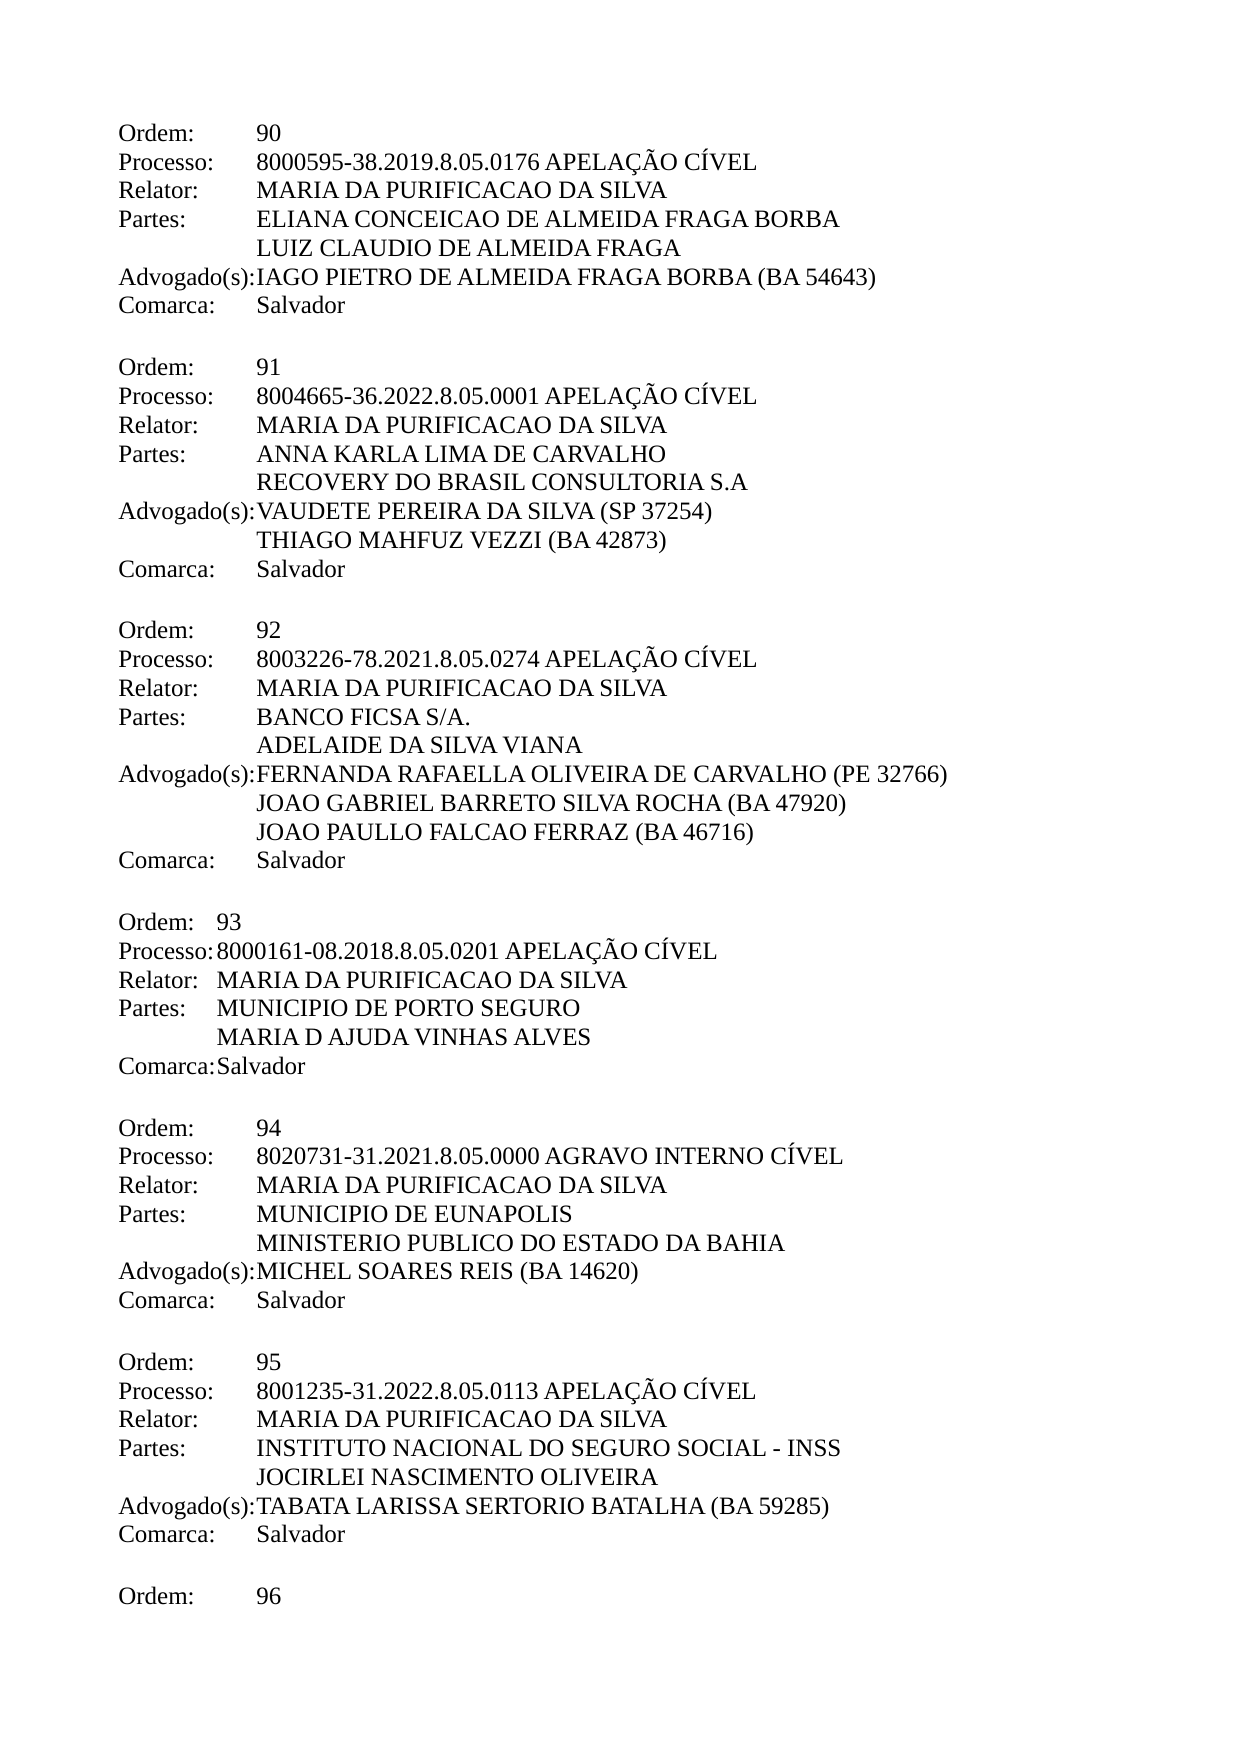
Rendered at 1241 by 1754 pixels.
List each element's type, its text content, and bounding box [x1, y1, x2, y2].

table_cell LUIZ CLAUDIO DE ALMEIDA FRAGA [256, 233, 888, 262]
table_cell ELIANA CONCEICAO DE ALMEIDA FRAGA BORBA [256, 204, 888, 233]
table_cell 8001235-31.2022.8.05.0113 APELAÇÃO CÍVEL [256, 1376, 848, 1404]
table_cell Relator: [118, 965, 216, 993]
table_cell 8003226-78.2021.8.05.0274 APELAÇÃO CÍVEL [256, 644, 956, 673]
table_cell JOAO PAULLO FALCAO FERRAZ (BA 46716) [256, 817, 956, 845]
table_cell Relator: [118, 1170, 256, 1199]
table_cell Comarca: [118, 554, 256, 582]
table_cell ADELAIDE DA SILVA VIANA [256, 730, 956, 759]
table_cell Advogado(s): [118, 262, 256, 291]
table_cell Comarca: [118, 1520, 256, 1548]
table_cell Salvador [256, 1285, 848, 1314]
table_cell Relator: [118, 410, 256, 439]
table_cell Processo: [118, 147, 256, 176]
table_cell RECOVERY DO BRASIL CONSULTORIA S.A [256, 468, 761, 496]
table_cell VAUDETE PEREIRA DA SILVA (SP 37254) [256, 496, 761, 525]
table_cell MICHEL SOARES REIS (BA 14620) [256, 1256, 848, 1285]
table_cell 8020731-31.2021.8.05.0000 AGRAVO INTERNO CÍVEL [256, 1141, 848, 1170]
table_cell Relator: [118, 673, 256, 702]
table_header Ordem: [118, 1347, 256, 1376]
table_header 90 [256, 118, 888, 147]
table_cell [118, 468, 256, 496]
table_cell 8000161-08.2018.8.05.0201 APELAÇÃO CÍVEL [216, 936, 722, 965]
table_cell Salvador [256, 1520, 848, 1548]
table_cell Salvador [216, 1051, 722, 1080]
table_cell Processo: [118, 1376, 256, 1404]
table_cell MARIA DA PURIFICACAO DA SILVA [216, 965, 722, 993]
table_cell Advogado(s): [118, 759, 256, 788]
table_cell Advogado(s): [118, 496, 256, 525]
table_cell Comarca: [118, 1285, 256, 1314]
table_cell Advogado(s): [118, 1491, 256, 1519]
table_cell MUNICIPIO DE PORTO SEGURO [216, 994, 722, 1022]
table_header Ordem: [118, 615, 256, 644]
table_cell INSTITUTO NACIONAL DO SEGURO SOCIAL - INSS [256, 1433, 848, 1462]
table_cell Partes: [118, 702, 256, 730]
table_cell [118, 788, 256, 817]
table_cell Comarca: [118, 291, 256, 319]
table_cell Partes: [118, 1199, 256, 1228]
table_header 92 [256, 615, 956, 644]
table_header 94 [256, 1113, 848, 1141]
table_header Ordem: [118, 353, 256, 381]
table_header 96 [256, 1581, 818, 1610]
table_cell TABATA LARISSA SERTORIO BATALHA (BA 59285) [256, 1491, 848, 1519]
table_cell FERNANDA RAFAELLA OLIVEIRA DE CARVALHO (PE 32766) [256, 759, 956, 788]
table_cell Processo: [118, 1141, 256, 1170]
table_header Ordem: [118, 1581, 256, 1610]
table_cell [118, 1462, 256, 1491]
table_header 95 [256, 1347, 848, 1376]
table_cell MARIA DA PURIFICACAO DA SILVA [256, 176, 888, 204]
table_cell JOCIRLEI NASCIMENTO OLIVEIRA [256, 1462, 848, 1491]
table_cell MINISTERIO PUBLICO DO ESTADO DA BAHIA [256, 1228, 848, 1256]
table_header Ordem: [118, 907, 216, 936]
table_header Ordem: [118, 118, 256, 147]
table_cell Partes: [118, 1433, 256, 1462]
table_cell Salvador [256, 845, 956, 874]
table_cell MARIA DA PURIFICACAO DA SILVA [256, 1170, 848, 1199]
table_cell THIAGO MAHFUZ VEZZI (BA 42873) [256, 525, 761, 554]
table_cell [118, 730, 256, 759]
table_header 91 [256, 353, 761, 381]
table_header Ordem: [118, 1113, 256, 1141]
table_cell MUNICIPIO DE EUNAPOLIS [256, 1199, 848, 1228]
table_cell Relator: [118, 1405, 256, 1433]
table_cell 8000595-38.2019.8.05.0176 APELAÇÃO CÍVEL [256, 147, 888, 176]
table_cell Partes: [118, 204, 256, 233]
table_cell Relator: [118, 176, 256, 204]
table_cell Processo: [118, 644, 256, 673]
table_cell Salvador [256, 554, 761, 582]
table_cell Comarca: [118, 1051, 216, 1080]
table_cell Partes: [118, 439, 256, 467]
table_cell Advogado(s): [118, 1256, 256, 1285]
table_cell MARIA DA PURIFICACAO DA SILVA [256, 410, 761, 439]
table_cell MARIA DA PURIFICACAO DA SILVA [256, 673, 956, 702]
table_cell ANNA KARLA LIMA DE CARVALHO [256, 439, 761, 467]
table_cell [118, 1228, 256, 1256]
table_cell [118, 233, 256, 262]
table_cell Salvador [256, 291, 888, 319]
table_cell JOAO GABRIEL BARRETO SILVA ROCHA (BA 47920) [256, 788, 956, 817]
table_cell BANCO FICSA S/A. [256, 702, 956, 730]
table_cell [118, 1022, 216, 1051]
table_cell 8004665-36.2022.8.05.0001 APELAÇÃO CÍVEL [256, 381, 761, 410]
table_cell [118, 817, 256, 845]
table_cell Processo: [118, 936, 216, 965]
table_cell IAGO PIETRO DE ALMEIDA FRAGA BORBA (BA 54643) [256, 262, 888, 291]
table_cell Comarca: [118, 845, 256, 874]
table_header 93 [216, 907, 722, 936]
table_cell MARIA DA PURIFICACAO DA SILVA [256, 1405, 848, 1433]
table_cell MARIA D AJUDA VINHAS ALVES [216, 1022, 722, 1051]
table_cell Processo: [118, 381, 256, 410]
table_cell Partes: [118, 994, 216, 1022]
table_cell [118, 525, 256, 554]
